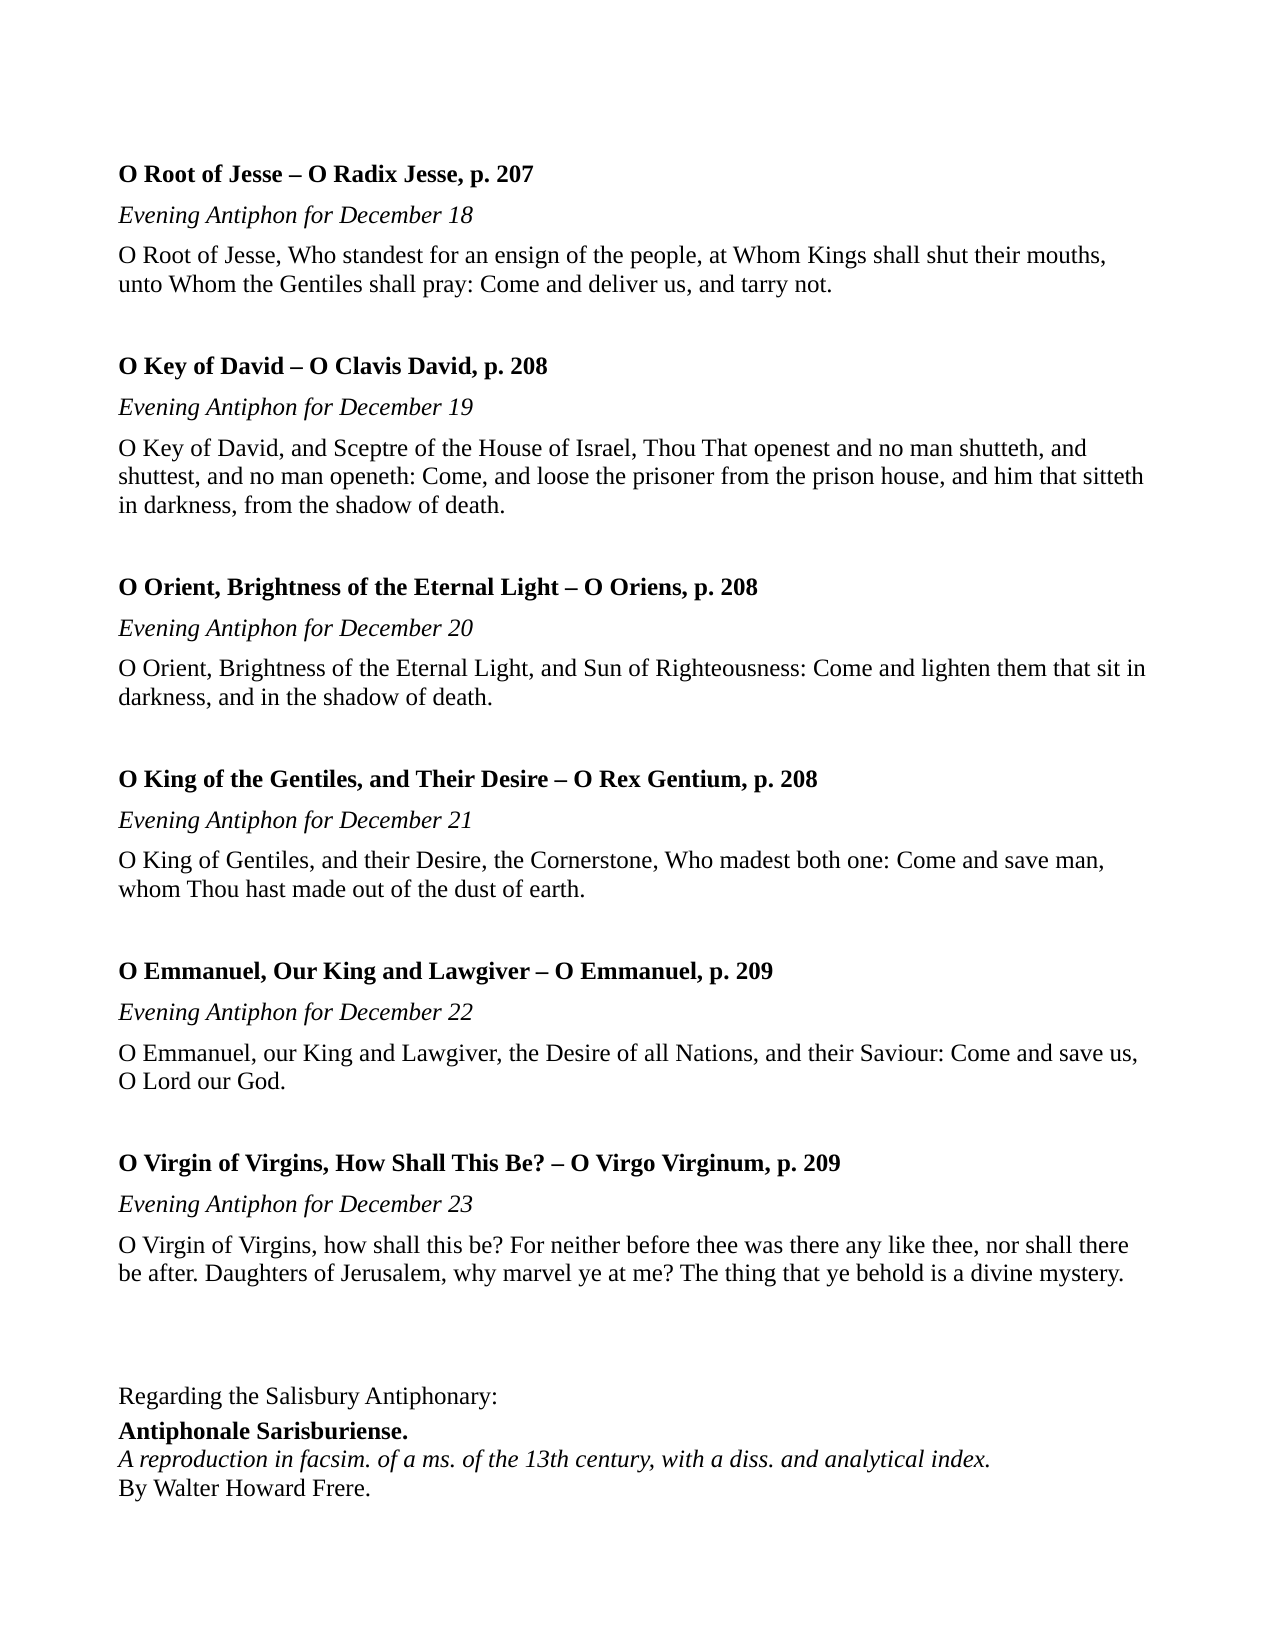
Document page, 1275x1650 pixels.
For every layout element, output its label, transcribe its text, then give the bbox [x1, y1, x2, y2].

text Evening Antiphon for December 19 [118, 392, 1157, 421]
text O Orient, Brightness of the Eternal Light – O Oriens, p. 208 [118, 572, 1157, 601]
text O Key of David, and Sceptre of the House of Israel, Thou That openest and no man shutteth, and shuttest, and no man openeth: Come, and loose the prisoner from the prison house, and him that sitteth in darkness, from the shadow of death. [118, 433, 1157, 519]
text O Emmanuel, our King and Lawgiver, the Desire of all Nations, and their Saviour: Come and save us, O Lord our God. [118, 1038, 1157, 1095]
text Antiphonale Sarisburiense. A reproduction in facsim. of a ms. of the 13th century, with a diss. and analytical index. By Walter Howard Frere. [118, 1416, 1157, 1502]
text Regarding the Salisbury Antiphonary: [118, 1381, 1157, 1410]
text O King of the Gentiles, and Their Desire – O Rex Gentium, p. 208 [118, 764, 1157, 793]
text Evening Antiphon for December 18 [118, 200, 1157, 228]
text O Orient, Brightness of the Eternal Light, and Sun of Righteousness: Come and lighten them that sit in darkness, and in the shadow of death. [118, 653, 1157, 711]
text O King of Gentiles, and their Desire, the Cornerstone, Who madest both one: Come and save man, whom Thou hast made out of the dust of earth. [118, 846, 1157, 903]
text Evening Antiphon for December 23 [118, 1189, 1157, 1218]
text O Virgin of Virgins, How Shall This Be? – O Virgo Virginum, p. 209 [118, 1148, 1157, 1177]
text O Virgin of Virgins, how shall this be? For neither before thee was there any like thee, nor shall there be after. Daughters of Jerusalem, why marvel ye at me? The thing that ye behold is a divine mystery. [118, 1230, 1157, 1287]
text O Emmanuel, Our King and Lawgiver – O Emmanuel, p. 209 [118, 956, 1157, 985]
text Evening Antiphon for December 21 [118, 805, 1157, 833]
text O Key of David – O Clavis David, p. 208 [118, 351, 1157, 380]
text Evening Antiphon for December 22 [118, 997, 1157, 1026]
text Evening Antiphon for December 20 [118, 613, 1157, 641]
text O Root of Jesse – O Radix Jesse, p. 207 [118, 159, 1157, 188]
text O Root of Jesse, Who standest for an ensign of the people, at Whom Kings shall shut their mouths, unto Whom the Gentiles shall pray: Come and deliver us, and tarry not. [118, 241, 1157, 298]
